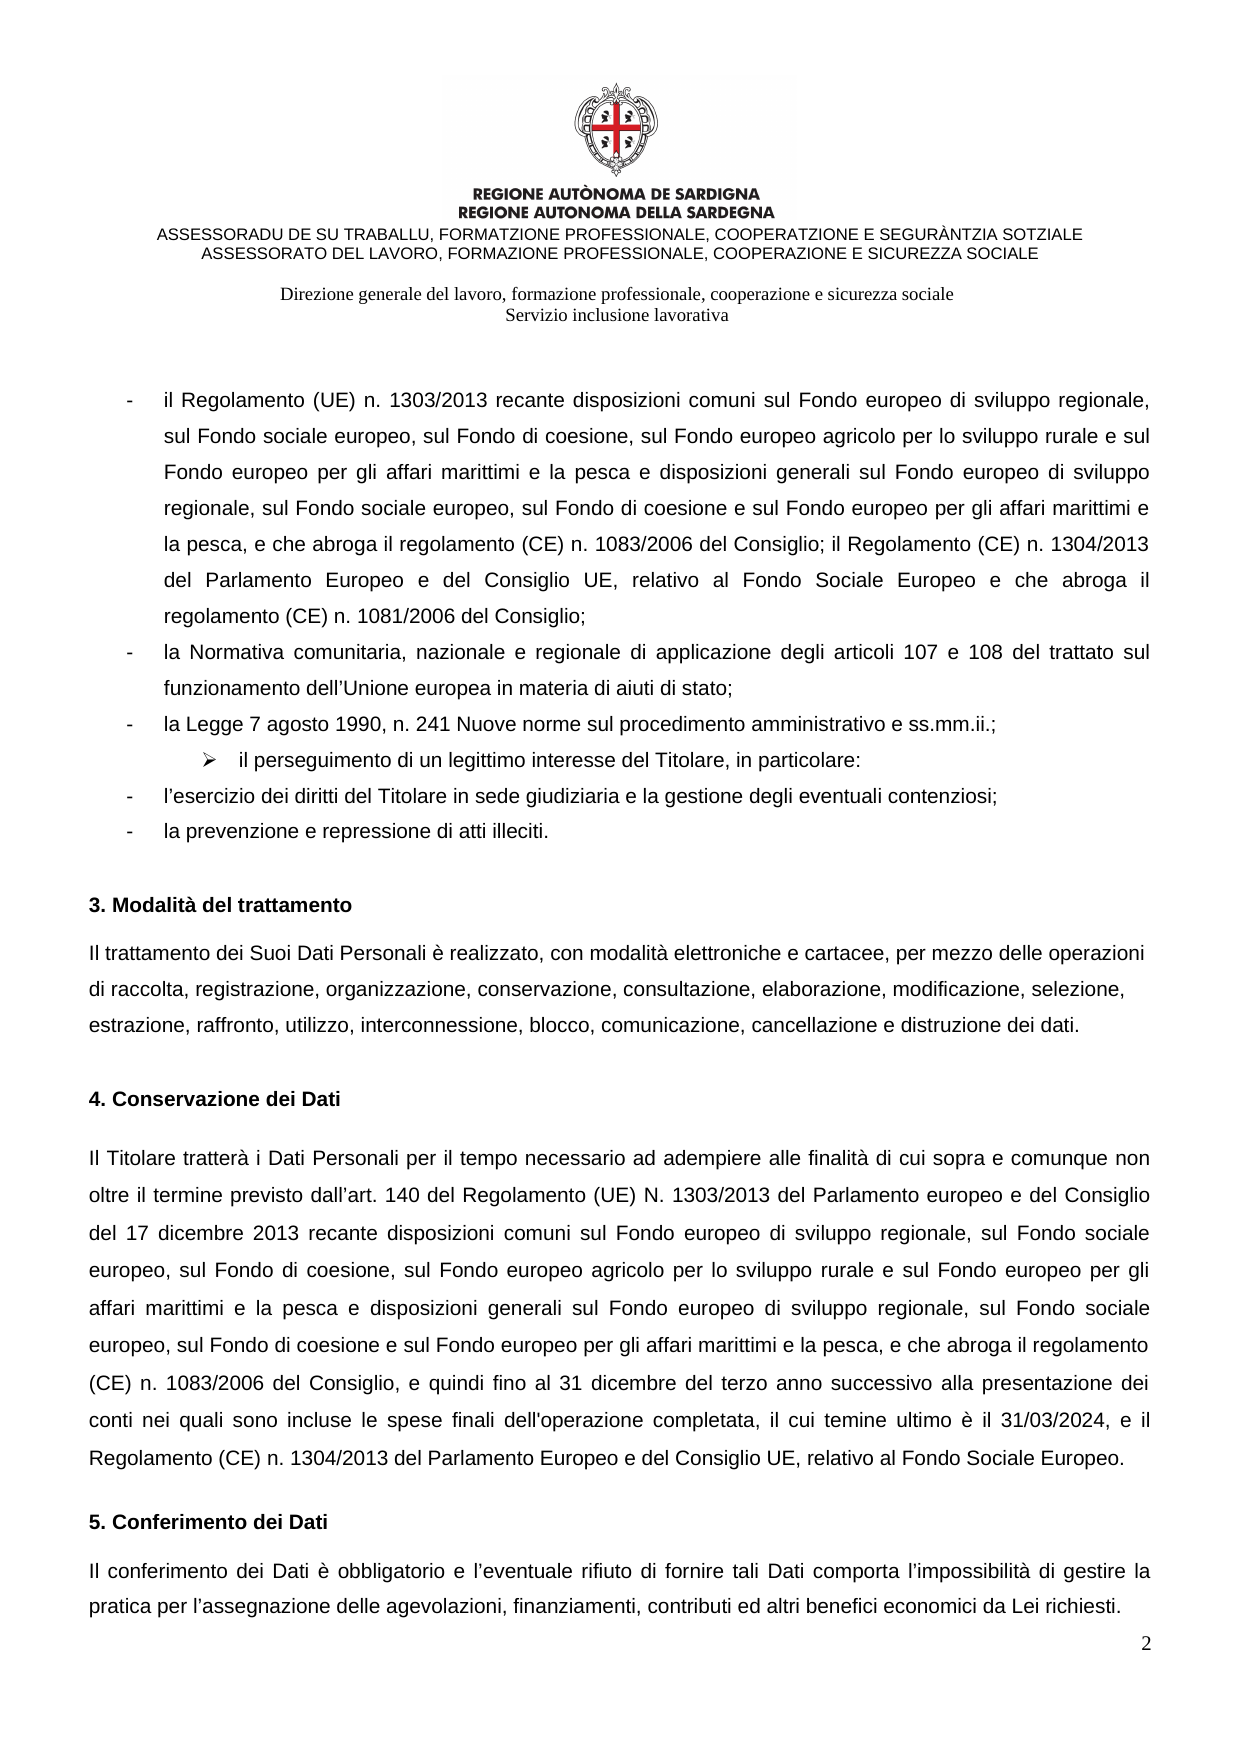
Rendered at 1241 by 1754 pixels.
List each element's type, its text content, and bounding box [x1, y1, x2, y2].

text 4. Conservazione dei Dati [89, 1087, 1152, 1111]
text Il Titolare tratterà i Dati Personali per il tempo necessario ad adempiere alle finalità di cui sopra e comunque non oltre il termine previsto dall’art. 140 del Regolamento (UE) N. 1303/2013 del Parlamento europeo e del Consiglio del 17 dicembre 2013 recante disposizioni comuni sul Fondo europeo di sviluppo regionale, sul Fondo sociale europeo, sul Fondo di coesione, sul Fondo europeo agricolo per lo sviluppo rurale e sul Fondo europeo per gli affari marittimi e la pesca e disposizioni generali sul Fondo europeo di sviluppo regionale, sul Fondo sociale europeo, sul Fondo di coesione e sul Fondo europeo per gli affari marittimi e la pesca, e che abroga il regolamento (CE) n. 1083/2006 del Consiglio, e quindi fino al 31 dicembre del terzo anno successivo alla presentazione dei conti nei quali sono incluse le spese finali dell'operazione completata, il cui temine ultimo è il 31/03/2024, e il Regolamento (CE) n. 1304/2013 del Parlamento Europeo e del Consiglio UE, relativo al Fondo Sociale Europeo. [89, 1135, 1152, 1472]
text 3. Modalità del trattamento [89, 893, 1152, 917]
list la prevenzione e repressione di atti illeciti. [126, 819, 1152, 843]
list la Legge 7 agosto 1990, n. 241 Nuove norme sul procedimento amministrativo e ss.mm.ii.; [126, 711, 1152, 735]
list il Regolamento (UE) n. 1303/2013 recante disposizioni comuni sul Fondo europeo di sviluppo regionale, sul Fondo sociale europeo, sul Fondo di coesione, sul Fondo europeo agricolo per lo sviluppo rurale e sul Fondo europeo per gli affari marittimi e la pesca e disposizioni generali sul Fondo europeo di sviluppo regionale, sul Fondo sociale europeo, sul Fondo di coesione e sul Fondo europeo per gli affari marittimi e la pesca, e che abroga il regolamento (CE) n. 1083/2006 del Consiglio; il Regolamento (CE) n. 1304/2013 del Parlamento Europeo e del Consiglio UE, relativo al Fondo Sociale Europeo e che abroga il regolamento (CE) n. 1081/2006 del Consiglio; [126, 388, 1152, 628]
list il perseguimento di un legittimo interesse del Titolare, in particolare: [201, 747, 1152, 771]
text 5. Conferimento dei Dati [89, 1510, 1152, 1534]
list l’esercizio dei diritti del Titolare in sede giudiziaria e la gestione degli eventuali contenziosi; [126, 783, 1152, 807]
list la Normativa comunitaria, nazionale e regionale di applicazione degli articoli 107 e 108 del trattato sul funzionamento dell’Unione europea in materia di aiuti di stato; [126, 639, 1152, 699]
text Il conferimento dei Dati è obbligatorio e l’eventuale rifiuto di fornire tali Dati comporta l’impossibilità di gestire la pratica per l’assegnazione delle agevolazioni, finanziamenti, contributi ed altri benefici economici da Lei richiesti. [89, 1558, 1152, 1618]
text Il trattamento dei Suoi Dati Personali è realizzato, con modalità elettroniche e cartacee, per mezzo delle operazioni di raccolta, registrazione, organizzazione, conservazione, consultazione, elaborazione, modificazione, selezione, estrazione, raffronto, utilizzo, interconnessione, blocco, comunicazione, cancellazione e distruzione dei dati. [89, 941, 1152, 1037]
